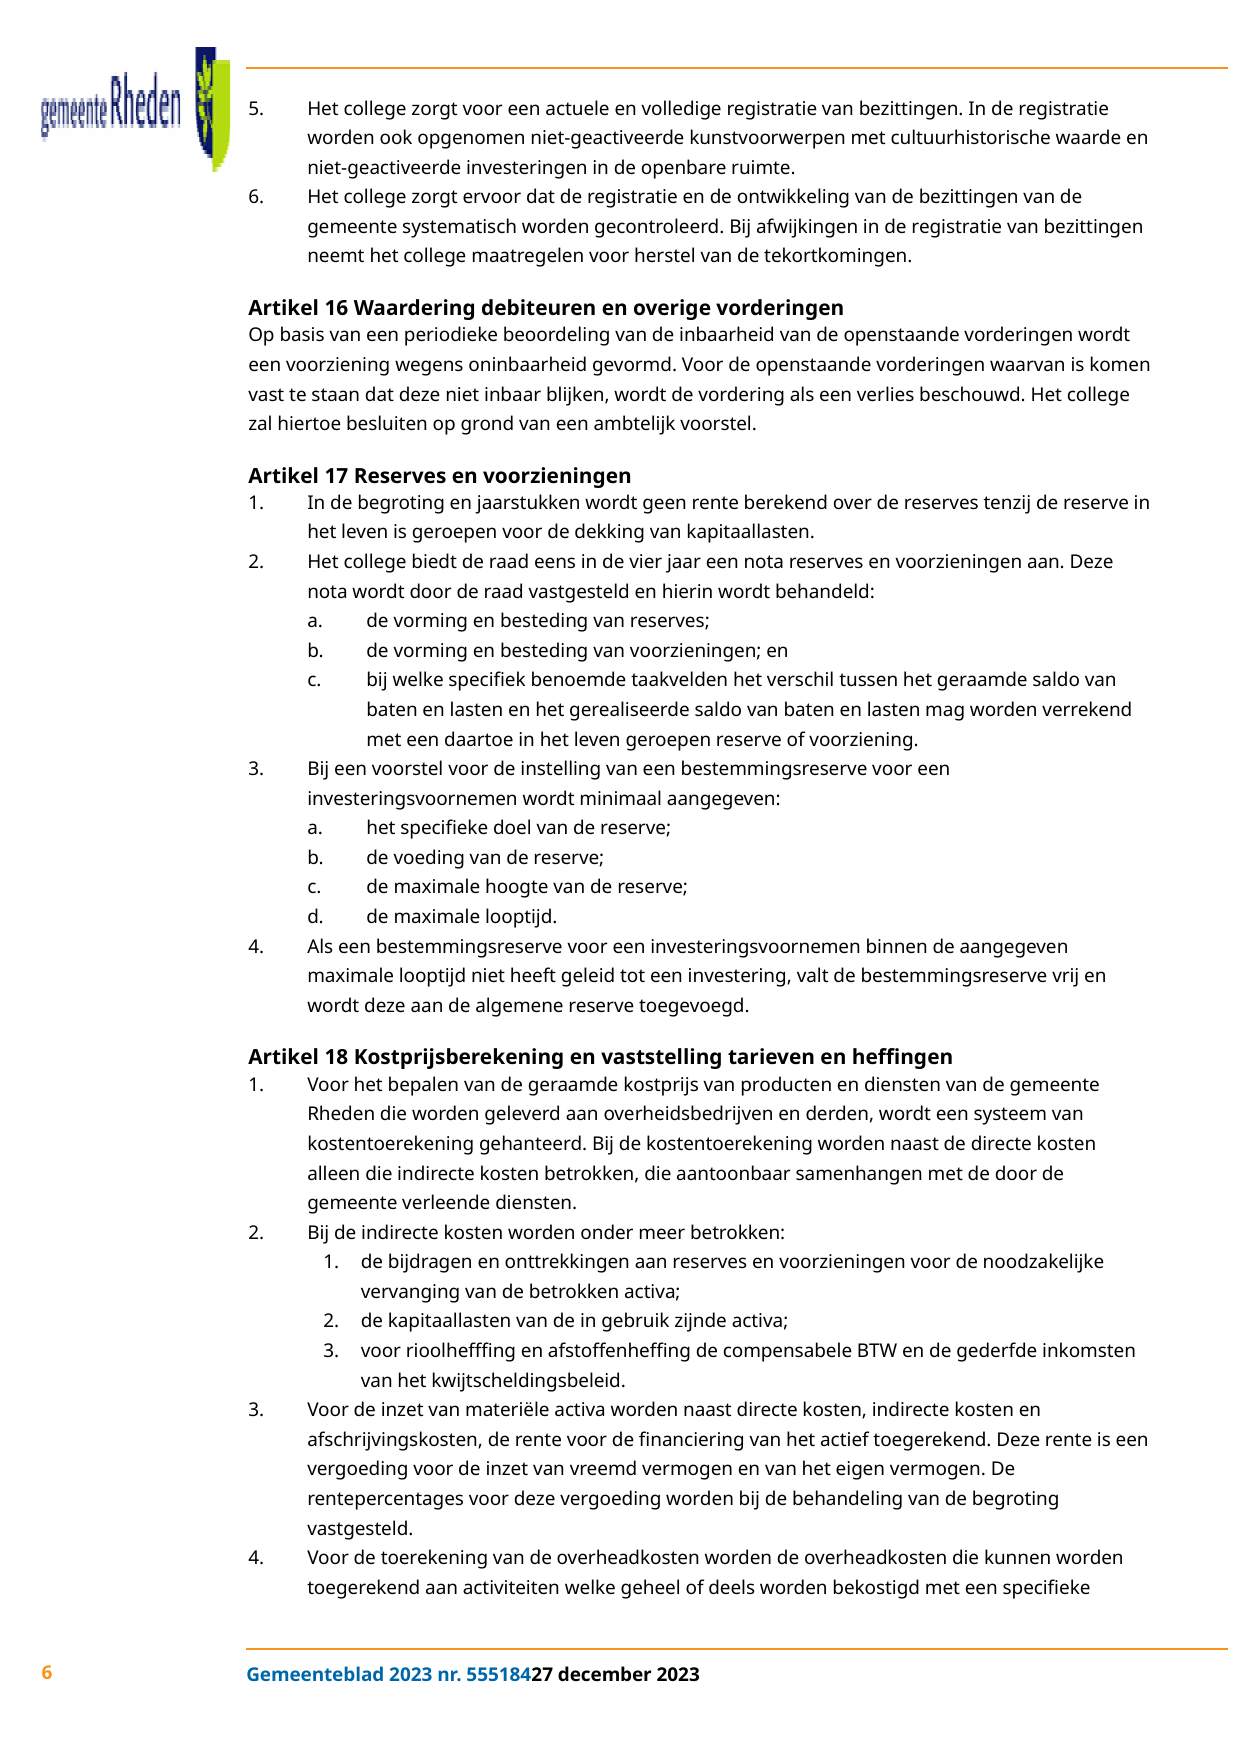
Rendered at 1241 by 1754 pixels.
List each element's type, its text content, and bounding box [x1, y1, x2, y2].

list de vorming en besteding van reserves; [307, 607, 1152, 633]
list de bijdragen en onttrekkingen aan reserves en voorzieningen voor de noodzakelijke vervanging van de betrokken activa; [323, 1248, 1152, 1304]
picture [41, 47, 231, 172]
list de maximale looptijd. [307, 903, 1152, 929]
list In de begroting en jaarstukken wordt geen rente berekend over de reserves tenzij de reserve in het leven is geroepen voor de dekking van kapitaallasten. [248, 489, 1152, 544]
list Bij een voorstel voor de instelling van een bestemmingsreserve voor een investeringsvoornemen wordt minimaal aangegeven: [248, 755, 1152, 811]
list voor rioolhefffing en afstoffenheffing de compensabele BTW en de gederfde inkomsten van het kwijtscheldingsbeleid. [323, 1337, 1152, 1392]
list het specifieke doel van de reserve; [307, 814, 1152, 840]
list Het college biedt de raad eens in de vier jaar een nota reserves en voorzieningen aan. Deze nota wordt door de raad vastgesteld en hierin wordt behandeld: [248, 548, 1152, 604]
text Artikel 16 Waardering debiteuren en overige vorderingen [248, 293, 1152, 322]
text Artikel 18 Kostprijsberekening en vaststelling tarieven en heffingen [248, 1042, 1152, 1071]
text Artikel 17 Reserves en voorzieningen [248, 461, 1152, 489]
list Voor de inzet van materiële activa worden naast directe kosten, indirecte kosten en afschrijvingskosten, de rente voor de financiering van het actief toegerekend. Deze rente is een vergoeding voor de inzet van vreemd vermogen en van het eigen vermogen. De rentepercentages voor deze vergoeding worden bij de behandeling van de begroting vastgesteld. [248, 1396, 1152, 1540]
text Op basis van een periodieke beoordeling van de inbaarheid van de openstaande vorderingen wordt een voorziening wegens oninbaarheid gevormd. Voor de openstaande vorderingen waarvan is komen vast te staan dat deze niet inbaar blijken, wordt de vordering als een verlies beschouwd. Het college zal hiertoe besluiten op grond van een ambtelijk voorstel. [248, 322, 1152, 436]
list Voor de toerekening van de overheadkosten worden de overheadkosten die kunnen worden toegerekend aan activiteiten welke geheel of deels worden bekostigd met een specifieke [248, 1544, 1152, 1599]
list bij welke specifiek benoemde taakvelden het verschil tussen het geraamde saldo van baten en lasten en het gerealiseerde saldo van baten en lasten mag worden verrekend met een daartoe in het leven geroepen reserve of voorziening. [307, 667, 1152, 752]
list Bij de indirecte kosten worden onder meer betrokken: [248, 1219, 1152, 1244]
list Het college zorgt ervoor dat de registratie en de ontwikkeling van de bezittingen van de gemeente systematisch worden gecontroleerd. Bij afwijkingen in de registratie van bezittingen neemt het college maatregelen voor herstel van de tekortkomingen. [248, 183, 1152, 268]
list Als een bestemmingsreserve voor een investeringsvoornemen binnen de aangegeven maximale looptijd niet heeft geleid tot een investering, valt de bestemmingsreserve vrij en wordt deze aan de algemene reserve toegevoegd. [248, 933, 1152, 1018]
list de maximale hoogte van de reserve; [307, 874, 1152, 899]
list de vorming en besteding van voorzieningen; en [307, 637, 1152, 663]
list Voor het bepalen van de geraamde kostprijs van producten en diensten van de gemeente Rheden die worden geleverd aan overheidsbedrijven en derden, wordt een systeem van kostentoerekening gehanteerd. Bij de kostentoerekening worden naast de directe kosten alleen die indirecte kosten betrokken, die aantoonbaar samenhangen met de door de gemeente verleende diensten. [248, 1071, 1152, 1215]
list de voeding van de reserve; [307, 844, 1152, 870]
list Het college zorgt voor een actuele en volledige registratie van bezittingen. In de registratie worden ook opgenomen niet-geactiveerde kunstvoorwerpen met cultuurhistorische waarde en niet-geactiveerde investeringen in de openbare ruimte. [248, 95, 1152, 180]
list de kapitaallasten van de in gebruik zijnde activa; [323, 1308, 1152, 1333]
